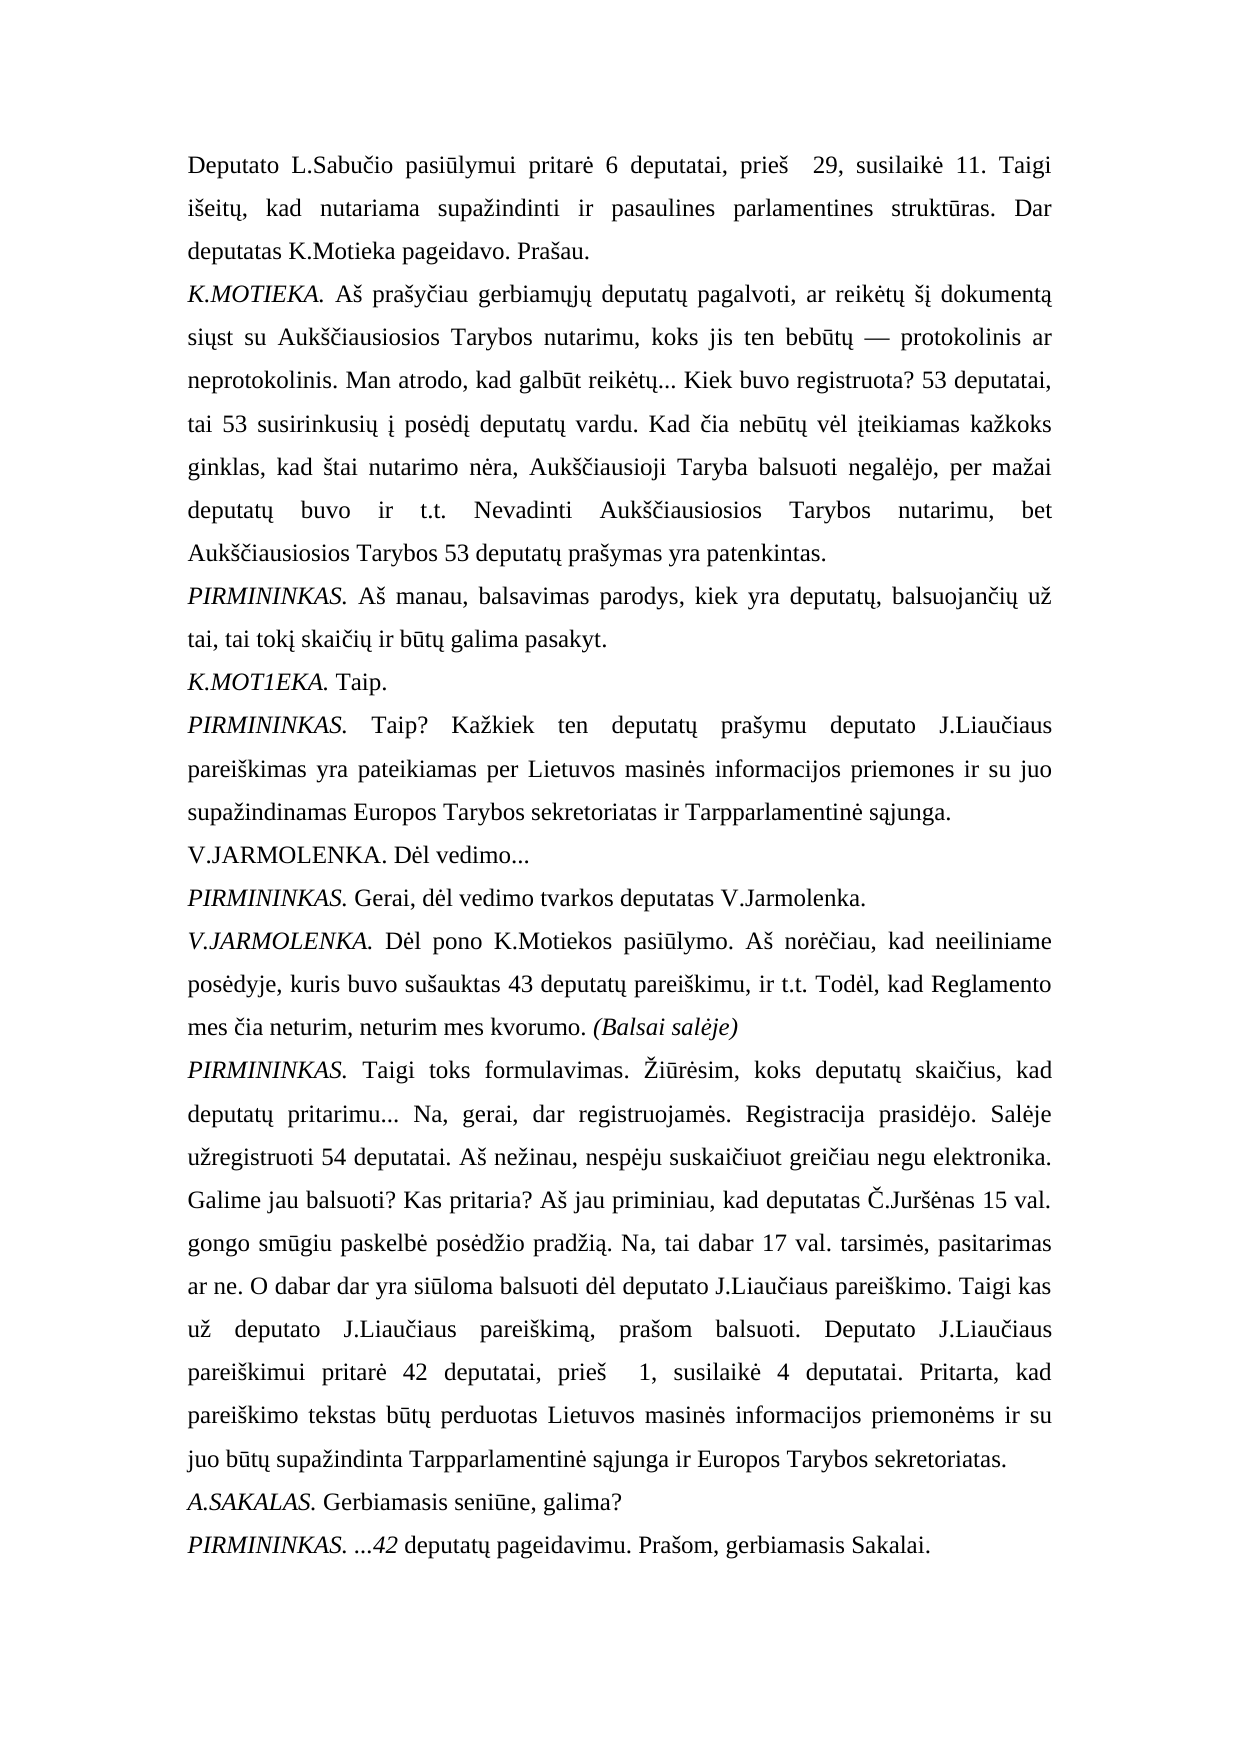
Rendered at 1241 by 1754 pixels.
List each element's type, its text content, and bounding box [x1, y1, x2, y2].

text V.JARMOLENKA. Dėl pono K.Motiekos pasiūlymo. Aš norėčiau, kad neeiliniame posėdyje, kuris buvo sušauktas 43 deputatų pareiškimu, ir t.t. Todėl, kad Reglamento mes čia neturim, neturim mes kvorumo. (Balsai salėje) [187, 926, 1053, 1041]
text A.SAKALAS. Gerbiamasis seniūne, galima? [187, 1487, 1053, 1516]
text PIRMININKAS. Gerai, dėl vedimo tvarkos deputatas V.Jarmolenka. [187, 883, 1053, 912]
text K.MOTIEKA. Aš prašyčiau gerbiamųjų deputatų pagalvoti, ar reikėtų šį dokumentą siųst su Aukščiausiosios Tarybos nutarimu, koks jis ten bebūtų — protokolinis ar neprotokolinis. Man atrodo, kad galbūt reikėtų... Kiek buvo registruota? 53 deputatai, tai 53 susirinkusių į posėdį deputatų vardu. Kad čia nebūtų vėl įteikiamas kažkoks ginklas, kad štai nutarimo nėra, Aukščiausioji Taryba balsuoti negalėjo, per mažai deputatų buvo ir t.t. Nevadinti Aukščiausiosios Tarybos nutarimu, bet Aukščiausiosios Tarybos 53 deputatų prašymas yra patenkintas. [187, 279, 1053, 567]
text PIRMININKAS. ...42 deputatų pageidavimu. Prašom, gerbiamasis Sakalai. [187, 1530, 1053, 1559]
text Deputato L.Sabučio pasiūlymui pritarė 6 deputatai, prieš 29, susilaikė 11. Taigi išeitų, kad nutariama supažindinti ir pasaulines parlamentines struktūras. Dar deputatas K.Motieka pageidavo. Prašau. [187, 150, 1053, 265]
text K.MOT1EKA. Taip. [187, 667, 1053, 696]
text PIRMININKAS. Aš manau, balsavimas parodys, kiek yra deputatų, balsuojančių už tai, tai tokį skaičių ir būtų galima pasakyt. [187, 581, 1053, 653]
text PIRMININKAS. Taip? Kažkiek ten deputatų prašymu deputato J.Liaučiaus pareiškimas yra pateikiamas per Lietuvos masinės informacijos priemones ir su juo supažindinamas Europos Tarybos sekretoriatas ir Tarpparlamentinė sąjunga. [187, 711, 1053, 826]
text PIRMININKAS. Taigi toks formulavimas. Žiūrėsim, koks deputatų skaičius, kad deputatų pritarimu... Na, gerai, dar registruojamės. Registracija prasidėjo. Salėje užregistruoti 54 deputatai. Aš nežinau, nespėju suskaičiuot greičiau negu elektronika. Galime jau balsuoti? Kas pritaria? Aš jau priminiau, kad deputatas Č.Juršėnas 15 val. gongo smūgiu paskelbė posėdžio pradžią. Na, tai dabar 17 val. tarsimės, pasitarimas ar ne. O dabar dar yra siūloma balsuoti dėl deputato J.Liaučiaus pareiškimo. Taigi kas už deputato J.Liaučiaus pareiškimą, prašom balsuoti. Deputato J.Liaučiaus pareiškimui pritarė 42 deputatai, prieš 1, susilaikė 4 deputatai. Pritarta, kad pareiškimo tekstas būtų perduotas Lietuvos masinės informacijos priemonėms ir su juo būtų supažindinta Tarpparlamentinė sąjunga ir Europos Tarybos sekretoriatas. [187, 1056, 1053, 1472]
text V.JARMOLENKA. Dėl vedimo... [187, 840, 1053, 869]
